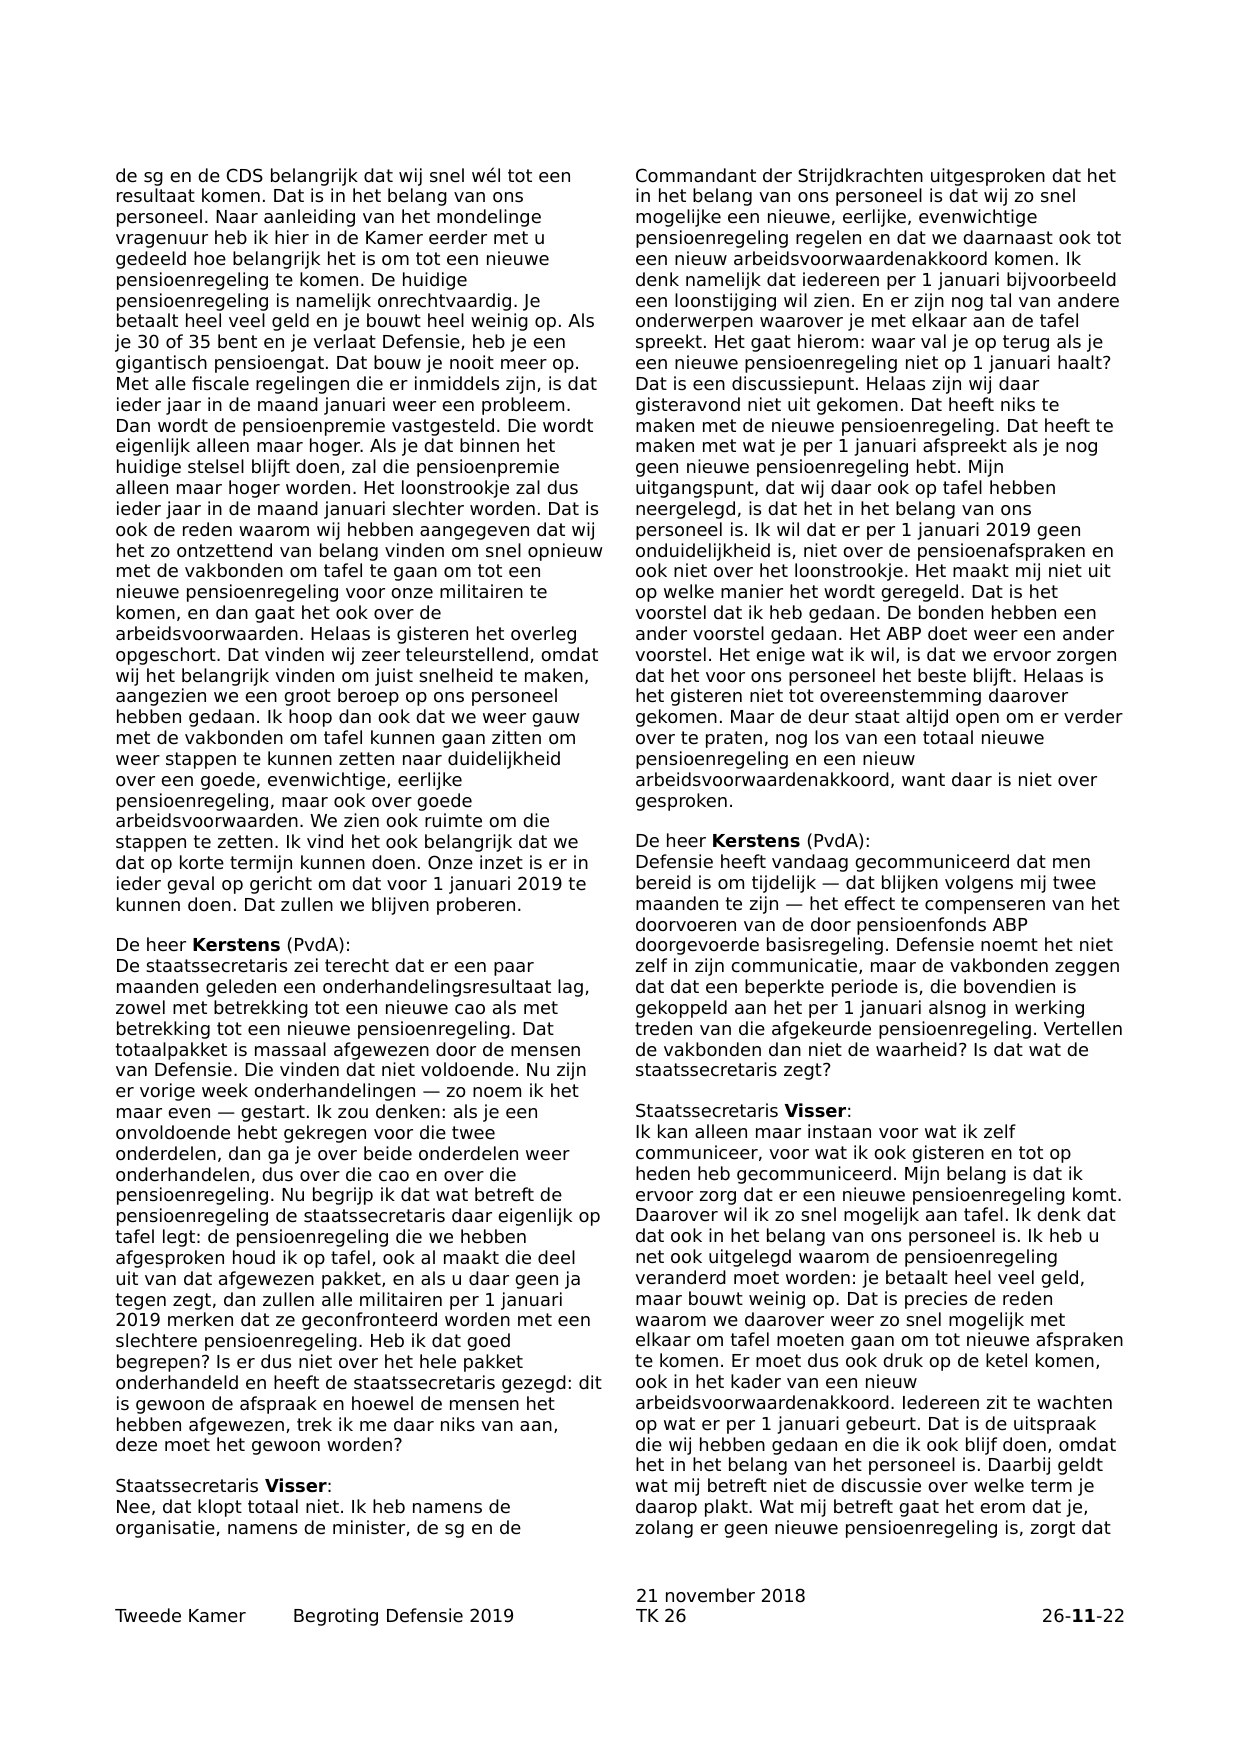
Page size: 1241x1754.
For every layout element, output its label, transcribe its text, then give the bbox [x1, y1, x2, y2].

text Defensie heeft vandaag gecommuniceerd dat men bereid is om tijdelijk — dat blijken volgens mij twee maanden te zijn — het effect te compenseren van het doorvoeren van de door pensioenfonds ABP doorgevoerde basisregeling. Defensie noemt het niet zelf in zijn communicatie, maar de vakbonden zeggen dat dat een beperkte periode is, die bovendien is gekoppeld aan het per 1 januari alsnog in werking treden van die afgekeurde pensioenregeling. Vertellen de vakbonden dan niet de waarheid? Is dat wat de staatssecretaris zegt? [635, 852, 1125, 1081]
text De heer Kerstens (PvdA): [115, 935, 605, 956]
text Nee, dat klopt totaal niet. Ik heb namens de organisatie, namens de minister, de sg en de [115, 1497, 605, 1538]
text De heer Kerstens (PvdA): [635, 831, 1125, 852]
text Staatssecretaris Visser: [115, 1476, 605, 1497]
text Commandant der Strijdkrachten uitgesproken dat het in het belang van ons personeel is dat wij zo snel mogelijke een nieuwe, eerlijke, evenwichtige pensioenregeling regelen en dat we daarnaast ook tot een nieuw arbeidsvoorwaardenakkoord komen. Ik denk namelijk dat iedereen per 1 januari bijvoorbeeld een loonstijging wil zien. En er zijn nog tal van andere onderwerpen waarover je met elkaar aan de tafel spreekt. Het gaat hierom: waar val je op terug als je een nieuwe pensioenregeling niet op 1 januari haalt? Dat is een discussiepunt. Helaas zijn wij daar gisteravond niet uit gekomen. Dat heeft niks te maken met de nieuwe pensioenregeling. Dat heeft te maken met wat je per 1 januari afspreekt als je nog geen nieuwe pensioenregeling hebt. Mijn uitgangspunt, dat wij daar ook op tafel hebben neergelegd, is dat het in het belang van ons personeel is. Ik wil dat er per 1 januari 2019 geen onduidelijkheid is, niet over de pensioenafspraken en ook niet over het loonstrookje. Het maakt mij niet uit op welke manier het wordt geregeld. Dat is het voorstel dat ik heb gedaan. De bonden hebben een ander voorstel gedaan. Het ABP doet weer een ander voorstel. Het enige wat ik wil, is dat we ervoor zorgen dat het voor ons personeel het beste blijft. Helaas is het gisteren niet tot overeenstemming daarover gekomen. Maar de deur staat altijd open om er verder over te praten, nog los van een totaal nieuwe pensioenregeling en een nieuw arbeidsvoorwaardenakkoord, want daar is niet over gesproken. [635, 165, 1125, 811]
text Ik kan alleen maar instaan voor wat ik zelf communiceer, voor wat ik ook gisteren en tot op heden heb gecommuniceerd. Mijn belang is dat ik ervoor zorg dat er een nieuwe pensioenregeling komt. Daarover wil ik zo snel mogelijk aan tafel. Ik denk dat dat ook in het belang van ons personeel is. Ik heb u net ook uitgelegd waarom de pensioenregeling veranderd moet worden: je betaalt heel veel geld, maar bouwt weinig op. Dat is precies de reden waarom we daarover weer zo snel mogelijk met elkaar om tafel moeten gaan om tot nieuwe afspraken te komen. Er moet dus ook druk op de ketel komen, ook in het kader van een nieuw arbeidsvoorwaardenakkoord. Iedereen zit te wachten op wat er per 1 januari gebeurt. Dat is de uitspraak die wij hebben gedaan en die ik ook blijf doen, omdat het in het belang van het personeel is. Daarbij geldt wat mij betreft niet de discussie over welke term je daarop plakt. Wat mij betreft gaat het erom dat je, zolang er geen nieuwe pensioenregeling is, zorgt dat [635, 1122, 1125, 1538]
text de sg en de CDS belangrijk dat wij snel wél tot een resultaat komen. Dat is in het belang van ons personeel. Naar aanleiding van het mondelinge vragenuur heb ik hier in de Kamer eerder met u gedeeld hoe belangrijk het is om tot een nieuwe pensioenregeling te komen. De huidige pensioenregeling is namelijk onrechtvaardig. Je betaalt heel veel geld en je bouwt heel weinig op. Als je 30 of 35 bent en je verlaat Defensie, heb je een gigantisch pensioengat. Dat bouw je nooit meer op. Met alle fiscale regelingen die er inmiddels zijn, is dat ieder jaar in de maand januari weer een probleem. Dan wordt de pensioenpremie vastgesteld. Die wordt eigenlijk alleen maar hoger. Als je dat binnen het huidige stelsel blijft doen, zal die pensioenpremie alleen maar hoger worden. Het loonstrookje zal dus ieder jaar in de maand januari slechter worden. Dat is ook de reden waarom wij hebben aangegeven dat wij het zo ontzettend van belang vinden om snel opnieuw met de vakbonden om tafel te gaan om tot een nieuwe pensioenregeling voor onze militairen te komen, en dan gaat het ook over de arbeidsvoorwaarden. Helaas is gisteren het overleg opgeschort. Dat vinden wij zeer teleurstellend, omdat wij het belangrijk vinden om juist snelheid te maken, aangezien we een groot beroep op ons personeel hebben gedaan. Ik hoop dan ook dat we weer gauw met de vakbonden om tafel kunnen gaan zitten om weer stappen te kunnen zetten naar duidelijkheid over een goede, evenwichtige, eerlijke pensioenregeling, maar ook over goede arbeidsvoorwaarden. We zien ook ruimte om die stappen te zetten. Ik vind het ook belangrijk dat we dat op korte termijn kunnen doen. Onze inzet is er in ieder geval op gericht om dat voor 1 januari 2019 te kunnen doen. Dat zullen we blijven proberen. [115, 165, 605, 915]
text De staatssecretaris zei terecht dat er een paar maanden geleden een onderhandelingsresultaat lag, zowel met betrekking tot een nieuwe cao als met betrekking tot een nieuwe pensioenregeling. Dat totaalpakket is massaal afgewezen door de mensen van Defensie. Die vinden dat niet voldoende. Nu zijn er vorige week onderhandelingen — zo noem ik het maar even — gestart. Ik zou denken: als je een onvoldoende hebt gekregen voor die twee onderdelen, dan ga je over beide onderdelen weer onderhandelen, dus over die cao en over die pensioenregeling. Nu begrijp ik dat wat betreft de pensioenregeling de staatssecretaris daar eigenlijk op tafel legt: de pensioenregeling die we hebben afgesproken houd ik op tafel, ook al maakt die deel uit van dat afgewezen pakket, en als u daar geen ja tegen zegt, dan zullen alle militairen per 1 januari 2019 merken dat ze geconfronteerd worden met een slechtere pensioenregeling. Heb ik dat goed begrepen? Is er dus niet over het hele pakket onderhandeld en heeft de staatssecretaris gezegd: dit is gewoon de afspraak en hoewel de mensen het hebben afgewezen, trek ik me daar niks van aan, deze moet het gewoon worden? [115, 956, 605, 1456]
text Staatssecretaris Visser: [635, 1101, 1125, 1122]
